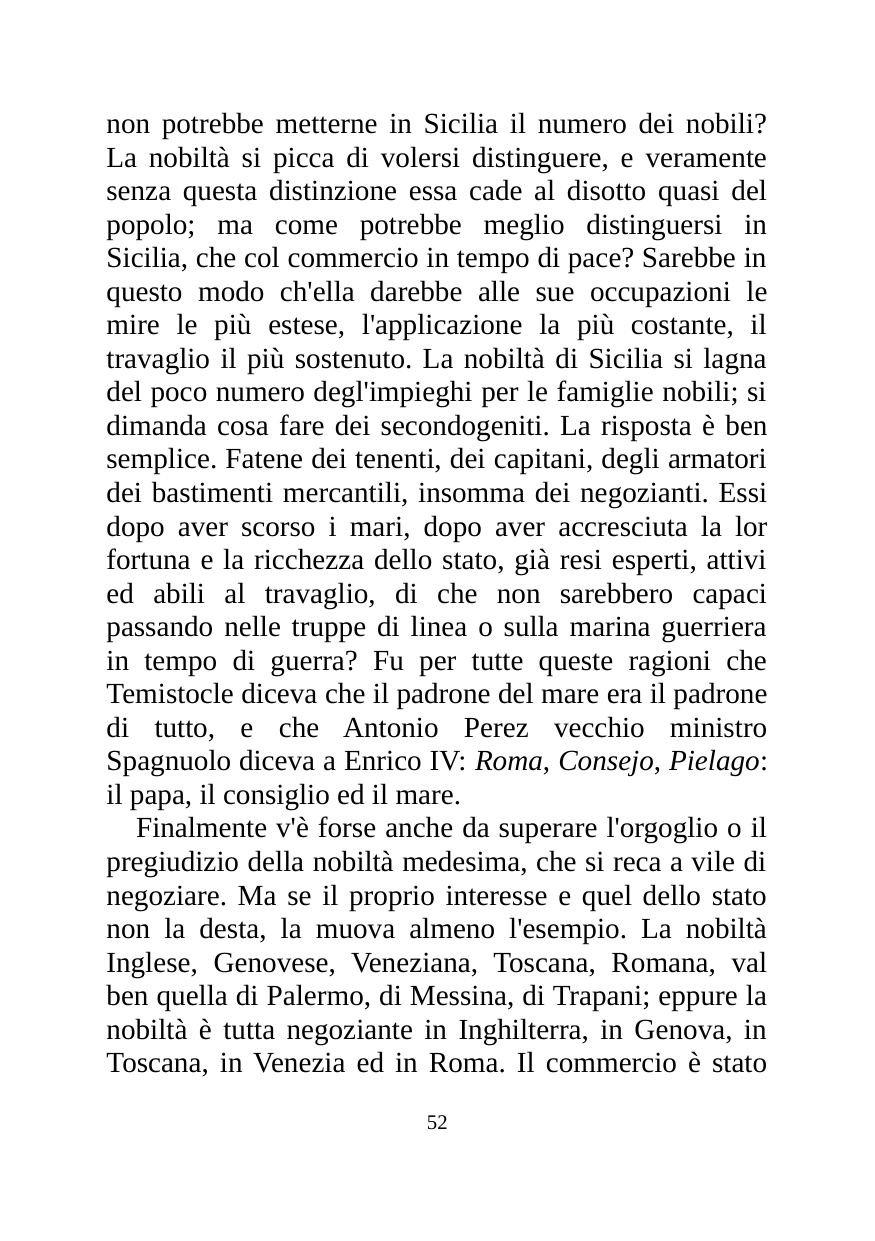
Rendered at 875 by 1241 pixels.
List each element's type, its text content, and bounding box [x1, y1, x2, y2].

text non potrebbe metterne in Sicilia il numero dei nobili? La nobiltà si picca di volersi distinguere, e veramente senza questa distinzione essa cade al disotto quasi del popolo; ma come potrebbe meglio distinguersi in Sicilia, che col commercio in tempo di pace? Sarebbe in questo modo ch'ella darebbe alle sue occupazioni le mire le più estese, l'applicazione la più costante, il travaglio il più sostenuto. La nobiltà di Sicilia si lagna del poco numero degl'impieghi per le famiglie nobili; si dimanda cosa fare dei secondogeniti. La risposta è ben semplice. Fatene dei tenenti, dei capitani, degli armatori dei bastimenti mercantili, insomma dei negozianti. Essi dopo aver scorso i mari, dopo aver accresciuta la lor fortuna e la ricchezza dello stato, già resi esperti, attivi ed abili al travaglio, di che non sarebbero capaci passando nelle truppe di linea o sulla marina guerriera in tempo di guerra? Fu per tutte queste ragioni che Temistocle diceva che il padrone del mare era il padrone di tutto, e che Antonio Perez vecchio ministro Spagnuolo diceva a Enrico IV: Roma, Consejo, Pielago: il papa, il consiglio ed il mare. [106, 106, 768, 811]
text Finalmente v'è forse anche da superare l'orgoglio o il pregiudizio della nobiltà medesima, che si reca a vile di negoziare. Ma se il proprio interesse e quel dello stato non la desta, la muova almeno l'esempio. La nobiltà Inglese, Genovese, Veneziana, Toscana, Romana, val ben quella di Palermo, di Messina, di Trapani; eppure la nobiltà è tutta negoziante in Inghilterra, in Genova, in Toscana, in Venezia ed in Roma. Il commercio è stato [106, 811, 768, 1079]
